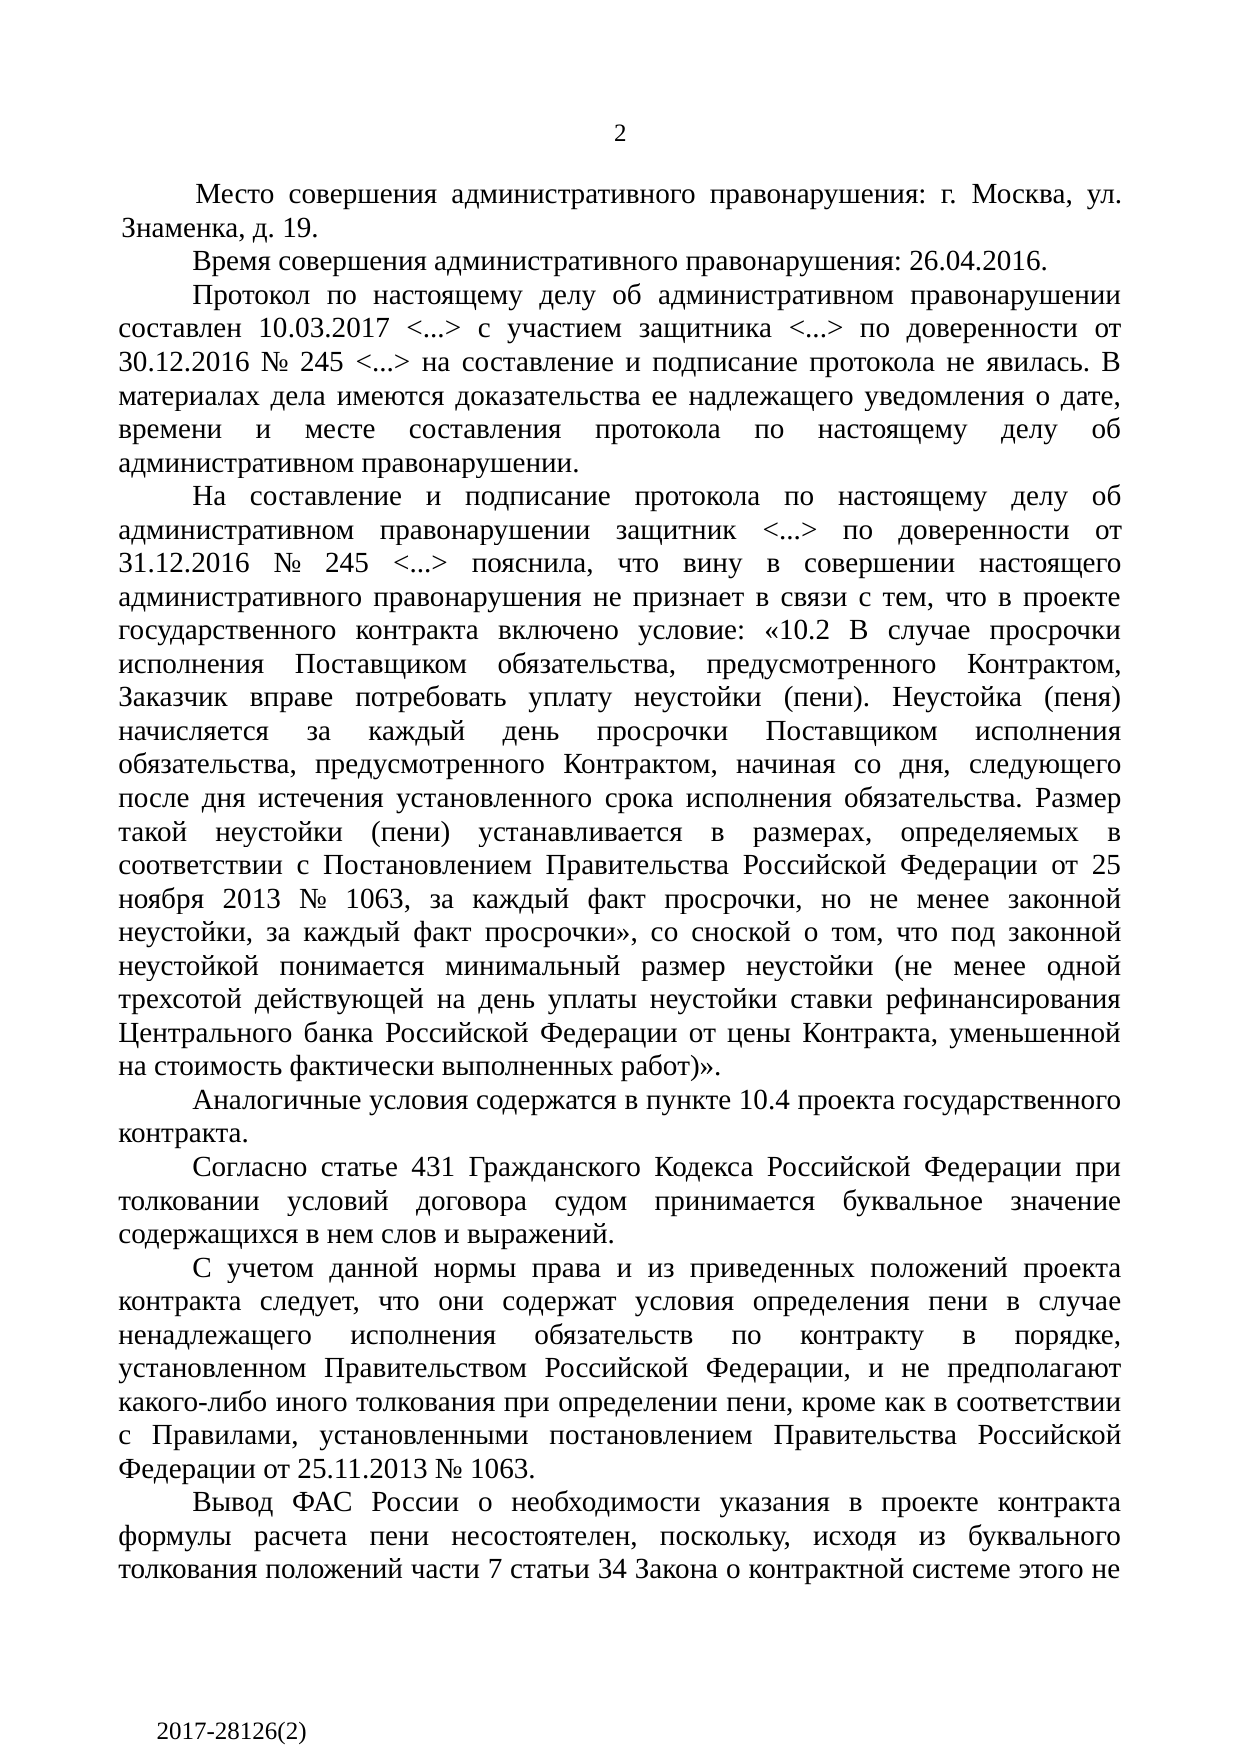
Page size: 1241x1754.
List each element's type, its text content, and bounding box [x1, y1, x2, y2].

text Аналогичные условия содержатся в пункте 10.4 проекта государственного контракта. [118, 1082, 1122, 1149]
text Протокол по настоящему делу об административном правонарушении составлен 10.03.2017 <...> с участием защитника <...> по доверенности от 30.12.2016 № 245 <...> на составление и подписание протокола не явилась. В материалах дела имеются доказательства ее надлежащего уведомления о дате, времени и месте составления протокола по настоящему делу об административном правонарушении. [118, 277, 1122, 478]
text Время совершения административного правонарушения: 26.04.2016. [118, 243, 1122, 277]
text Согласно статье 431 Гражданского Кодекса Российской Федерации при толковании условий договора судом принимается буквальное значение содержащихся в нем слов и выражений. [118, 1149, 1122, 1250]
text С учетом данной нормы права и из приведенных положений проекта контракта следует, что они содержат условия определения пени в случае ненадлежащего исполнения обязательств по контракту в порядке, установленном Правительством Российской Федерации, и не предполагают какого-либо иного толкования при определении пени, кроме как в соответствии с Правилами, установленными постановлением Правительства Российской Федерации от 25.11.2013 № 1063. [118, 1250, 1122, 1484]
text На составление и подписание протокола по настоящему делу об административном правонарушении защитник <...> по доверенности от 31.12.2016 № 245 <...> пояснила, что вину в совершении настоящего административного правонарушения не признает в связи с тем, что в проекте государственного контракта включено условие: «10.2 В случае просрочки исполнения Поставщиком обязательства, предусмотренного Контрактом, Заказчик вправе потребовать уплату неустойки (пени). Неустойка (пеня) начисляется за каждый день просрочки Поставщиком исполнения обязательства, предусмотренного Контрактом, начиная со дня, следующего после дня истечения установленного срока исполнения обязательства. Размер такой неустойки (пени) устанавливается в размерах, определяемых в соответствии с Постановлением Правительства Российской Федерации от 25 ноября 2013 № 1063, за каждый факт просрочки, но не менее законной неустойки, за каждый факт просрочки», со сноской о том, что под законной неустойкой понимается минимальный размер неустойки (не менее одной трехсотой действующей на день уплаты неустойки ставки рефинансирования Центрального банка Российской Федерации от цены Контракта, уменьшенной на стоимость фактически выполненных работ)». [118, 478, 1122, 1082]
text Место совершения административного правонарушения: г. Москва, ул. Знаменка, д. 19. [121, 176, 1122, 243]
text Вывод ФАС России о необходимости указания в проекте контракта формулы расчета пени несостоятелен, поскольку, исходя из буквального толкования положений части 7 статьи 34 Закона о контрактной системе этого не [118, 1484, 1122, 1585]
